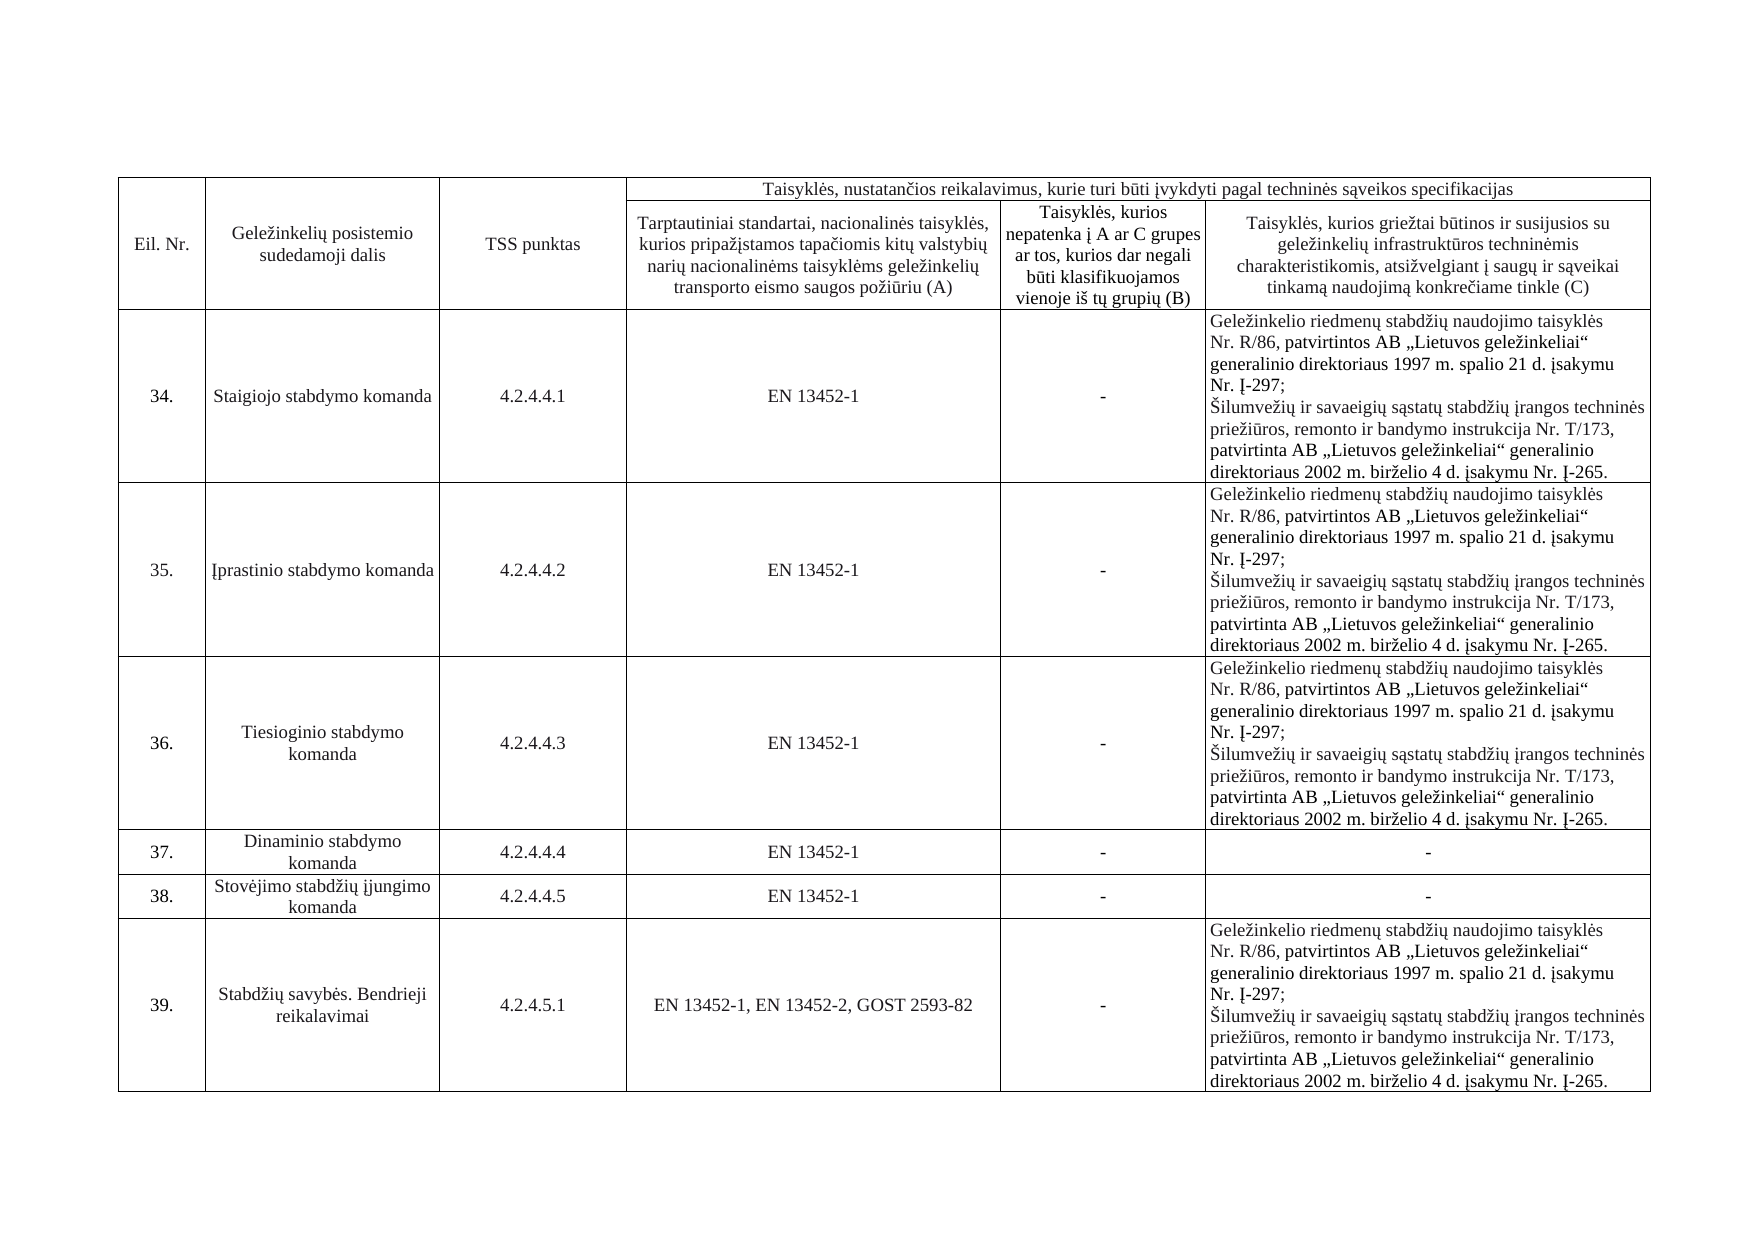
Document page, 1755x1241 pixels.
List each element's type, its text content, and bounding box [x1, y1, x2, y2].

table_cell 35. [119, 483, 205, 656]
table_header TSS punktas [440, 178, 626, 309]
table_cell 39. [119, 919, 205, 1091]
table_cell - [1206, 875, 1650, 918]
table_cell Geležinkelio riedmenų stabdžių naudojimo taisyklės Nr. R/86, patvirtintos AB „Lietuvos geležinkeliai“ generalinio direktoriaus 1997 m. spalio 21 d. įsakymu Nr. Į-297; Šilumvežių ir savaeigių sąstatų stabdžių įrangos techninės priežiūros, remonto ir bandymo instrukcija Nr. T/173, patvirtinta AB „Lietuvos geležinkeliai“ generalinio direktoriaus 2002 m. birželio 4 d. įsakymu Nr. Į-265. [1206, 919, 1650, 1091]
table_cell [1651, 656, 1658, 829]
table_cell EN 13452-1 [627, 657, 1000, 829]
table_cell [1651, 200, 1658, 309]
table_header Eil. Nr. [119, 178, 205, 309]
table_cell [1651, 918, 1658, 1091]
table_header Taisyklės, nustatančios reikalavimus, kurie turi būti įvykdyti pagal techninės sąveikos specifikacijas [627, 178, 1650, 200]
table_cell 4.2.4.4.1 [440, 310, 626, 482]
table_cell Geležinkelio riedmenų stabdžių naudojimo taisyklės Nr. R/86, patvirtintos AB „Lietuvos geležinkeliai“ generalinio direktoriaus 1997 m. spalio 21 d. įsakymu Nr. Į-297; Šilumvežių ir savaeigių sąstatų stabdžių įrangos techninės priežiūros, remonto ir bandymo instrukcija Nr. T/173, patvirtinta AB „Lietuvos geležinkeliai“ generalinio direktoriaus 2002 m. birželio 4 d. įsakymu Nr. Į-265. [1206, 310, 1650, 482]
table_cell [1651, 829, 1658, 873]
table_cell 4.2.4.4.2 [440, 483, 626, 656]
table_cell 36. [119, 657, 205, 829]
table_cell [1651, 482, 1658, 656]
table_cell [1651, 309, 1658, 482]
table_cell 4.2.4.4.3 [440, 657, 626, 829]
table_cell - [1001, 483, 1205, 656]
table_cell Tarptautiniai standartai, nacionalinės taisyklės, kurios pripažįstamos tapačiomis kitų valstybių narių nacionalinėms taisyklėms geležinkelių transporto eismo saugos požiūriu (A) [627, 201, 1000, 309]
table_cell 4.2.4.5.1 [440, 919, 626, 1091]
table_cell Tiesioginio stabdymo komanda [206, 657, 439, 829]
table_cell - [1206, 830, 1650, 873]
table_cell Geležinkelio riedmenų stabdžių naudojimo taisyklės Nr. R/86, patvirtintos AB „Lietuvos geležinkeliai“ generalinio direktoriaus 1997 m. spalio 21 d. įsakymu Nr. Į-297; Šilumvežių ir savaeigių sąstatų stabdžių įrangos techninės priežiūros, remonto ir bandymo instrukcija Nr. T/173, patvirtinta AB „Lietuvos geležinkeliai“ generalinio direktoriaus 2002 m. birželio 4 d. įsakymu Nr. Į-265. [1206, 483, 1650, 656]
table_cell - [1001, 919, 1205, 1091]
table_cell Geležinkelio riedmenų stabdžių naudojimo taisyklės Nr. R/86, patvirtintos AB „Lietuvos geležinkeliai“ generalinio direktoriaus 1997 m. spalio 21 d. įsakymu Nr. Į-297; Šilumvežių ir savaeigių sąstatų stabdžių įrangos techninės priežiūros, remonto ir bandymo instrukcija Nr. T/173, patvirtinta AB „Lietuvos geležinkeliai“ generalinio direktoriaus 2002 m. birželio 4 d. įsakymu Nr. Į-265. [1206, 657, 1650, 829]
table_cell - [1001, 830, 1205, 873]
table_cell Taisyklės, kurios nepatenka į A ar C grupes ar tos, kurios dar negali būti klasifikuojamos vienoje iš tų grupių (B) [1001, 201, 1205, 309]
table_cell 4.2.4.4.5 [440, 875, 626, 918]
table_header [1651, 177, 1658, 200]
table_cell Stabdžių savybės. Bendrieji reikalavimai [206, 919, 439, 1091]
table_cell EN 13452-1 [627, 875, 1000, 918]
table_cell Dinaminio stabdymo komanda [206, 830, 439, 873]
table_cell Įprastinio stabdymo komanda [206, 483, 439, 656]
table_cell Taisyklės, kurios griežtai būtinos ir susijusios su geležinkelių infrastruktūros techninėmis charakteristikomis, atsižvelgiant į saugų ir sąveikai tinkamą naudojimą konkrečiame tinkle (C) [1206, 201, 1650, 309]
table_cell Staigiojo stabdymo komanda [206, 310, 439, 482]
table_cell EN 13452-1 [627, 830, 1000, 873]
table_cell 37. [119, 830, 205, 873]
table_cell EN 13452-1 [627, 310, 1000, 482]
table_cell EN 13452-1, EN 13452-2, GOST 2593-82 [627, 919, 1000, 1091]
table_header Geležinkelių posistemio sudedamoji dalis [206, 178, 439, 309]
table_cell - [1001, 657, 1205, 829]
table_cell - [1001, 310, 1205, 482]
table_cell - [1001, 875, 1205, 918]
table_cell 4.2.4.4.4 [440, 830, 626, 873]
table_cell 34. [119, 310, 205, 482]
table_cell EN 13452-1 [627, 483, 1000, 656]
table_cell 38. [119, 875, 205, 918]
table_cell Stovėjimo stabdžių įjungimo komanda [206, 875, 439, 918]
table_cell [1651, 874, 1658, 918]
